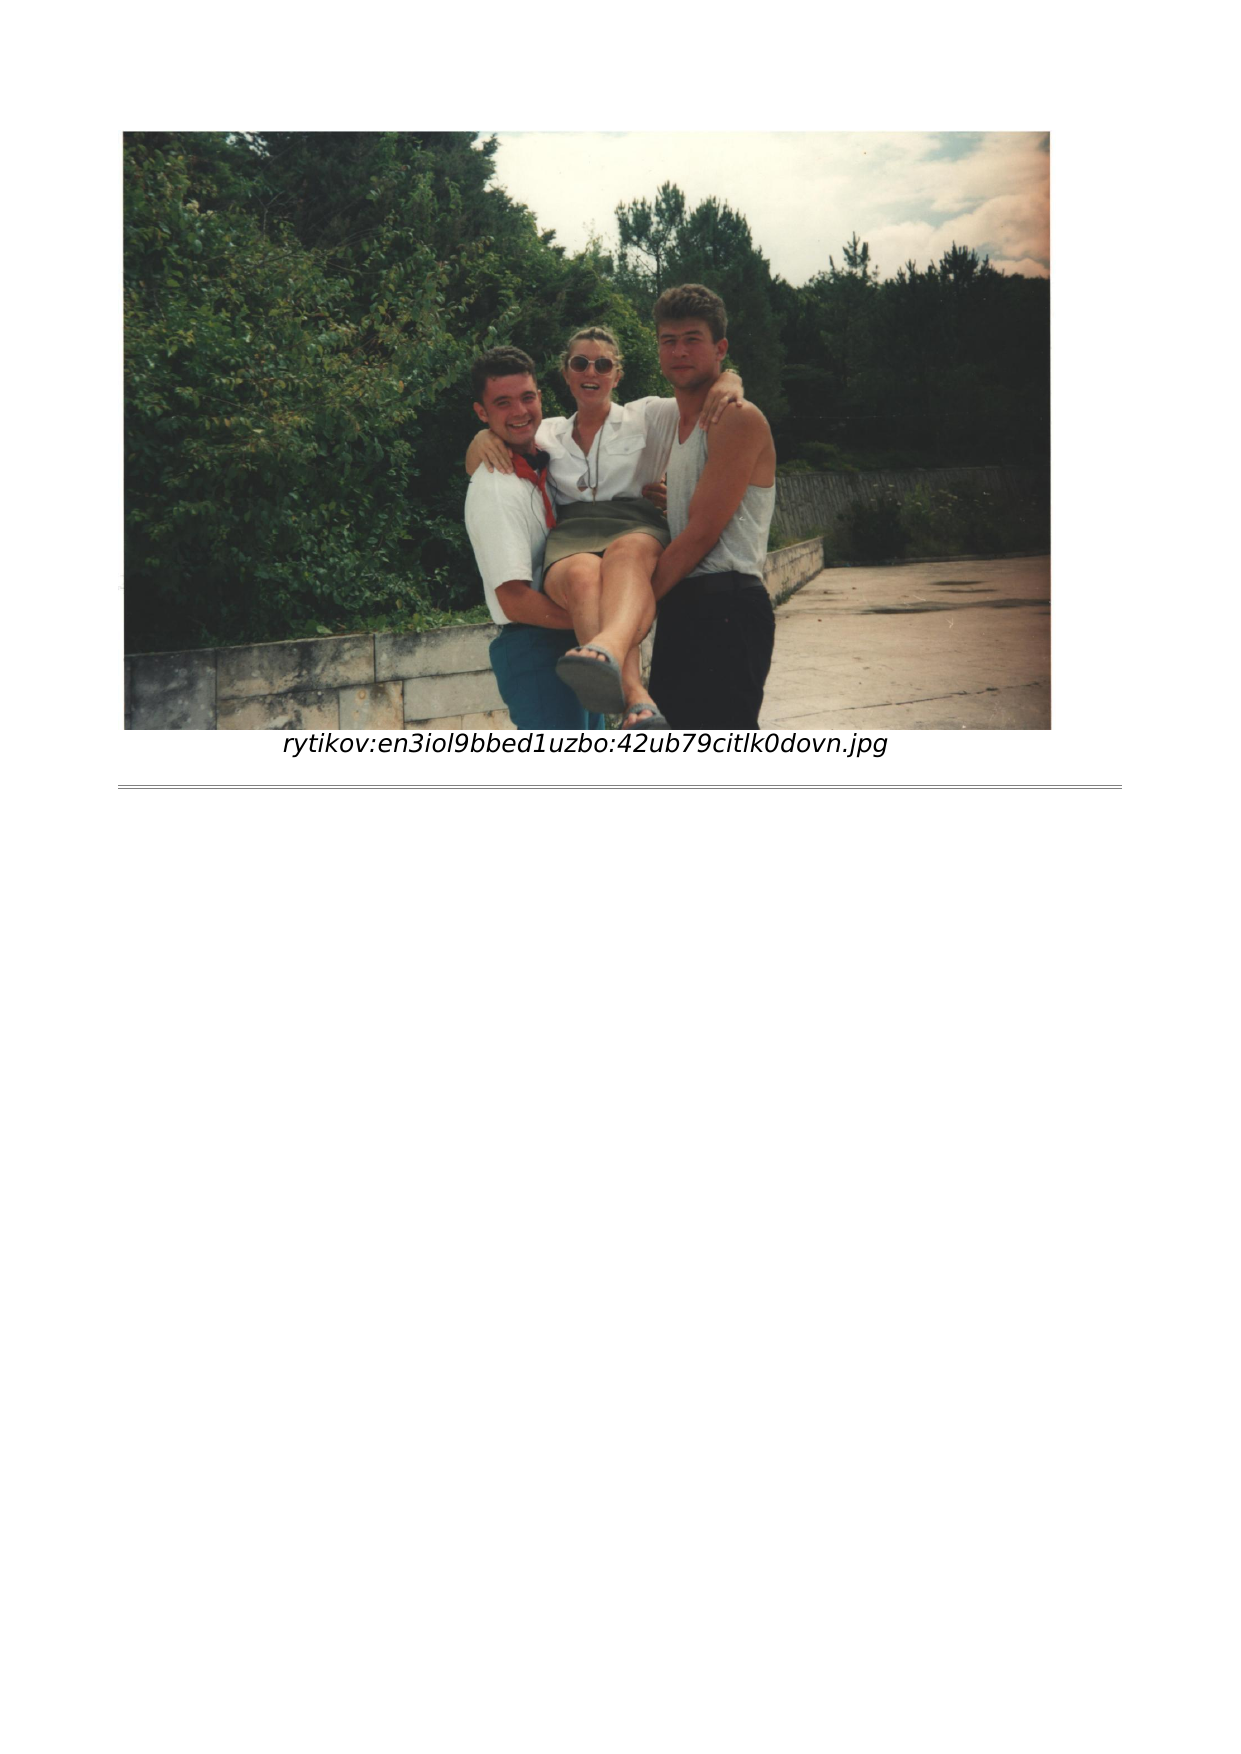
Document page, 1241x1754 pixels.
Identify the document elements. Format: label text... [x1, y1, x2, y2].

text rytikov:en3iol9bbed1uzbo:42ub79citlk0dovn.jpg [118, 730, 1056, 758]
picture [118, 130, 1056, 730]
